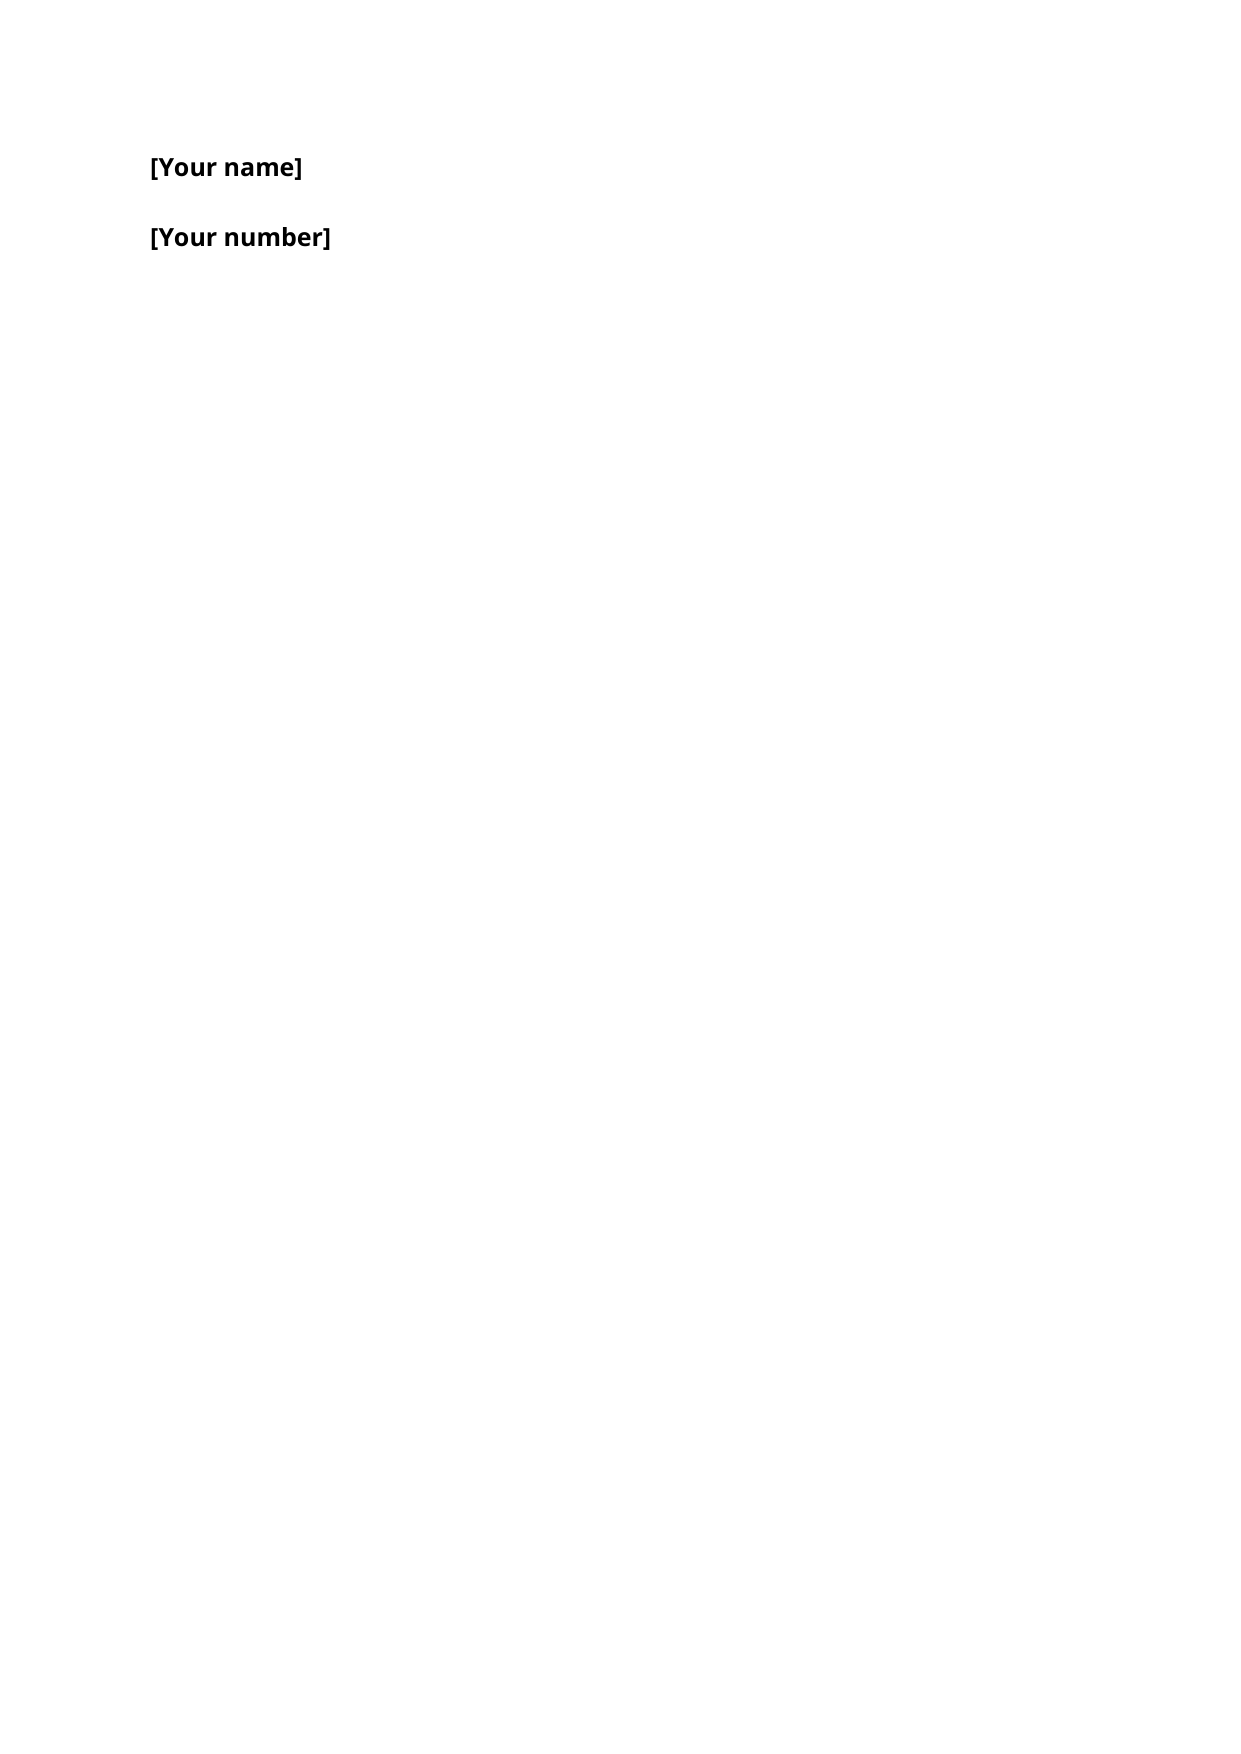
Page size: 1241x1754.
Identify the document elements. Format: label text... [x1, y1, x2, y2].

text [Your name] [150, 150, 1090, 184]
text [Your number] [150, 219, 1090, 253]
